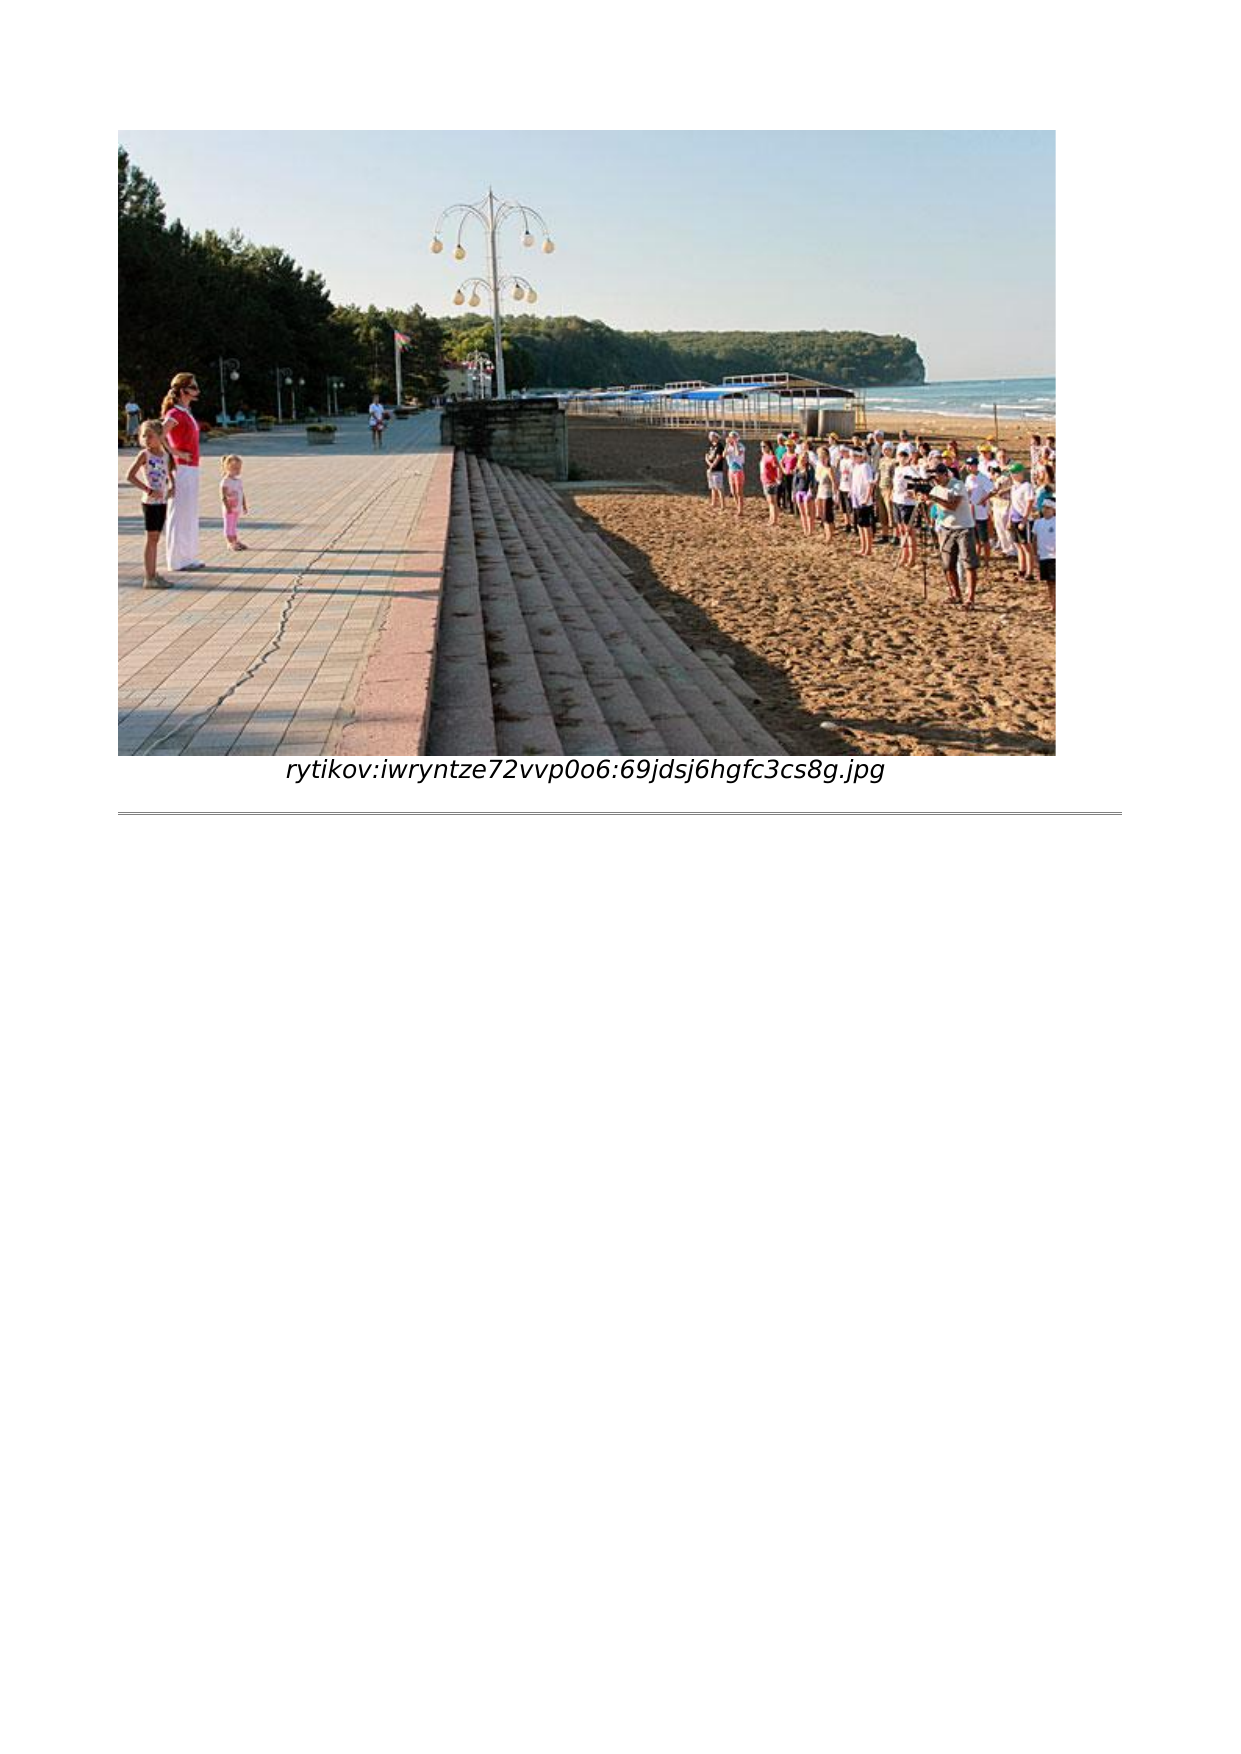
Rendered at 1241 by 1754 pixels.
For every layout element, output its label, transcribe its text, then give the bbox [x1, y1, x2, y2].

picture [118, 130, 1056, 756]
text rytikov:iwryntze72vvp0o6:69jdsj6hgfc3cs8g.jpg [118, 756, 1056, 785]
